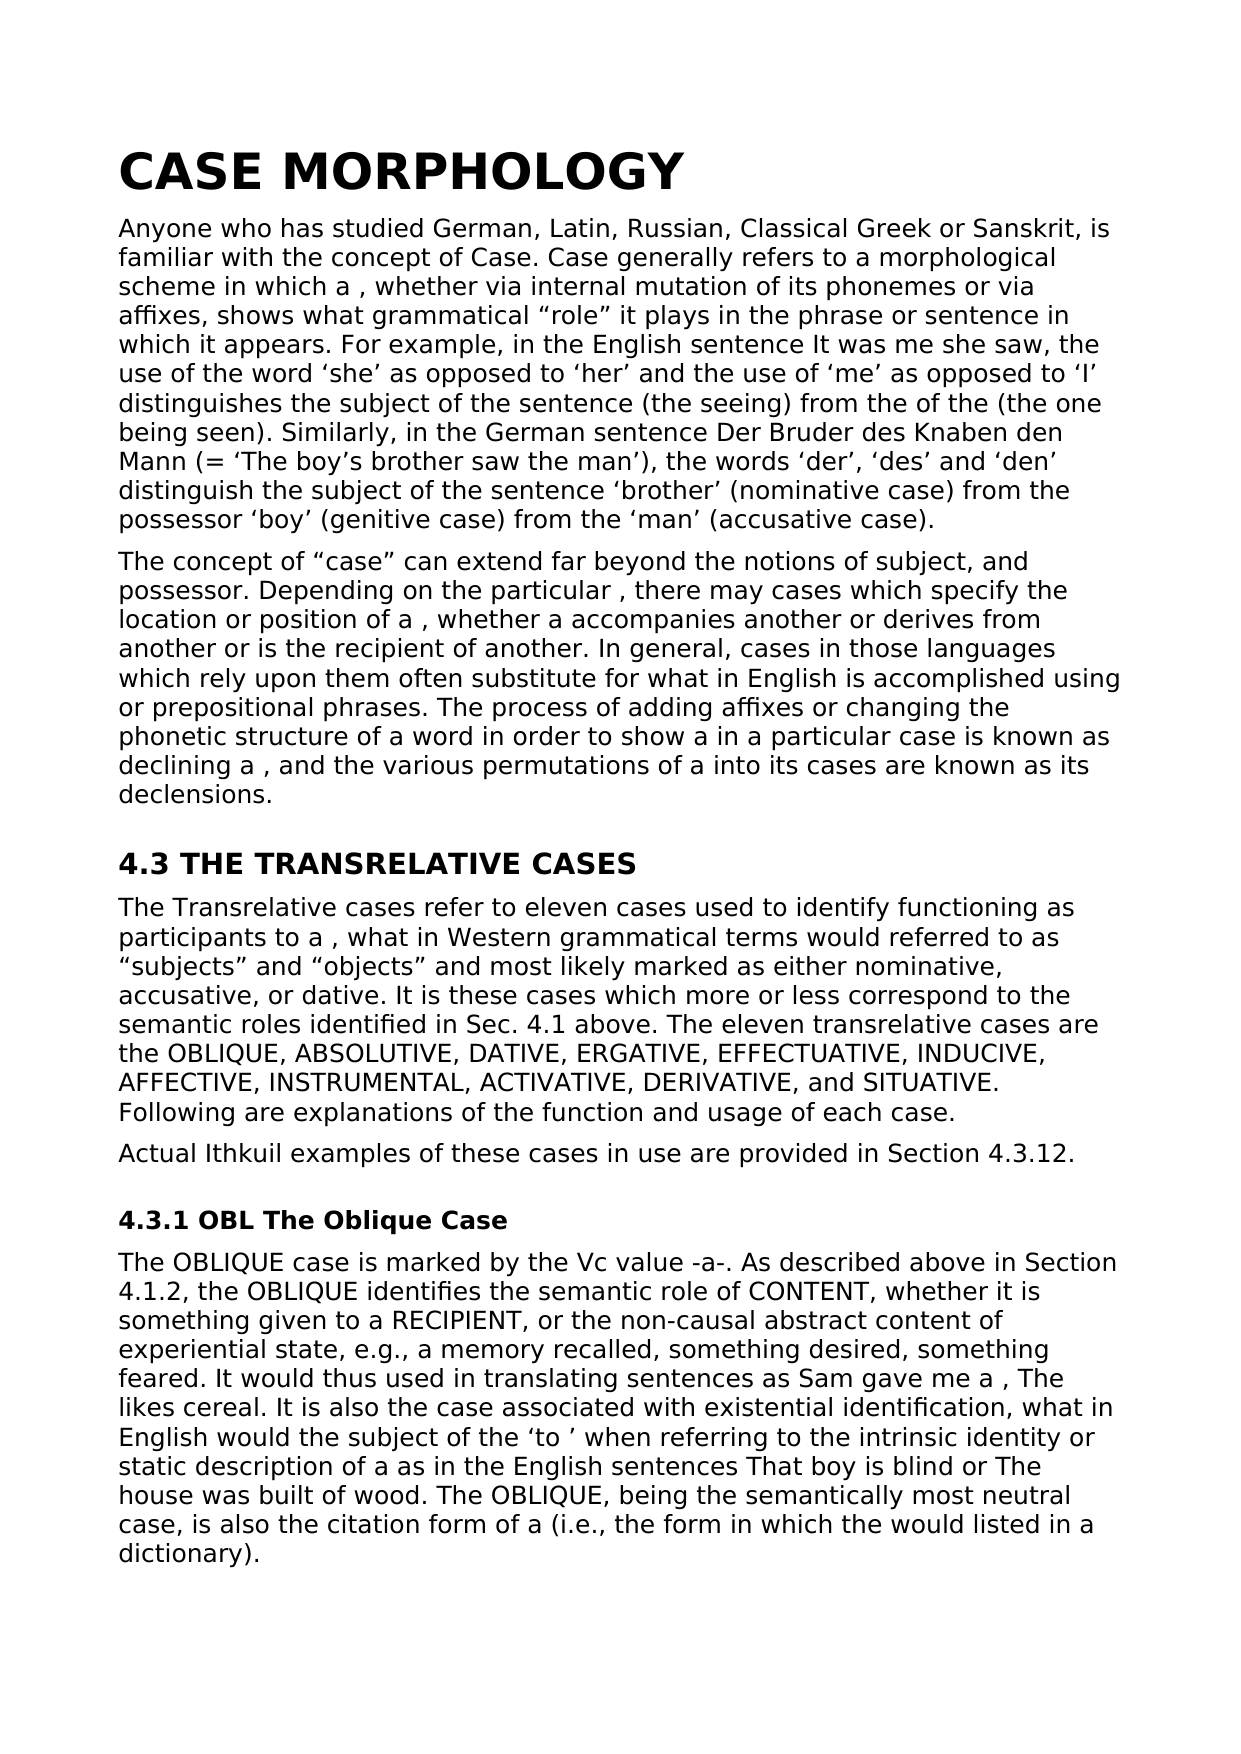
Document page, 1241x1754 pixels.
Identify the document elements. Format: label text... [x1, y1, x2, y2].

text The OBLIQUE case is marked by the Vc value -a-. As described above in Section 4.1.2, the OBLIQUE identifies the semantic role of CONTENT, whether it is something given to a RECIPIENT, or the non-causal abstract content of experiential state, e.g., a memory recalled, something desired, something feared. It would thus used in translating sentences as Sam gave me a , The likes cereal. It is also the case associated with existential identification, what in English would the subject of the ‘to ’ when referring to the intrinsic identity or static description of a as in the English sentences That boy is blind or The house was built of wood. The OBLIQUE, being the semantically most neutral case, is also the citation form of a (i.e., the form in which the would listed in a dictionary). [118, 1248, 1122, 1569]
subtitle 4.3 THE TRANSRELATIVE CASES [118, 847, 1122, 881]
text The Transrelative cases refer to eleven cases used to identify functioning as participants to a , what in Western grammatical terms would referred to as “subjects” and “objects” and most likely marked as either nominative, accusative, or dative. It is these cases which more or less correspond to the semantic roles identified in Sec. 4.1 above. The eleven transrelative cases are the OBLIQUE, ABSOLUTIVE, DATIVE, ERGATIVE, EFFECTUATIVE, INDUCIVE, AFFECTIVE, INSTRUMENTAL, ACTIVATIVE, DERIVATIVE, and SITUATIVE. Following are explanations of the function and usage of each case. [118, 894, 1122, 1127]
subtitle 4.3.1 OBL The Oblique Case [118, 1206, 1122, 1235]
text Anyone who has studied German, Latin, Russian, Classical Greek or Sanskrit, is familiar with the concept of Case. Case generally refers to a morphological scheme in which a , whether via internal mutation of its phonemes or via affixes, shows what grammatical “role” it plays in the phrase or sentence in which it appears. For example, in the English sentence It was me she saw, the use of the word ‘she’ as opposed to ‘her’ and the use of ‘me’ as opposed to ‘I’ distinguishes the subject of the sentence (the seeing) from the of the (the one being seen). Similarly, in the German sentence Der Bruder des Knaben den Mann (= ‘The boy’s brother saw the man’), the words ‘der’, ‘des’ and ‘den’ distinguish the subject of the sentence ‘brother’ (nominative case) from the possessor ‘boy’ (genitive case) from the ‘man’ (accusative case). [118, 214, 1122, 535]
subtitle CASE MORPHOLOGY [118, 143, 1122, 201]
text The concept of “case” can extend far beyond the notions of subject, and possessor. Depending on the particular , there may cases which specify the location or position of a , whether a accompanies another or derives from another or is the recipient of another. In general, cases in those languages which rely upon them often substitute for what in English is accomplished using or prepositional phrases. The process of adding affixes or changing the phonetic structure of a word in order to show a in a particular case is known as declining a , and the various permutations of a into its cases are known as its declensions. [118, 547, 1122, 810]
text Actual Ithkuil examples of these cases in use are provided in Section 4.3.12. [118, 1139, 1122, 1169]
